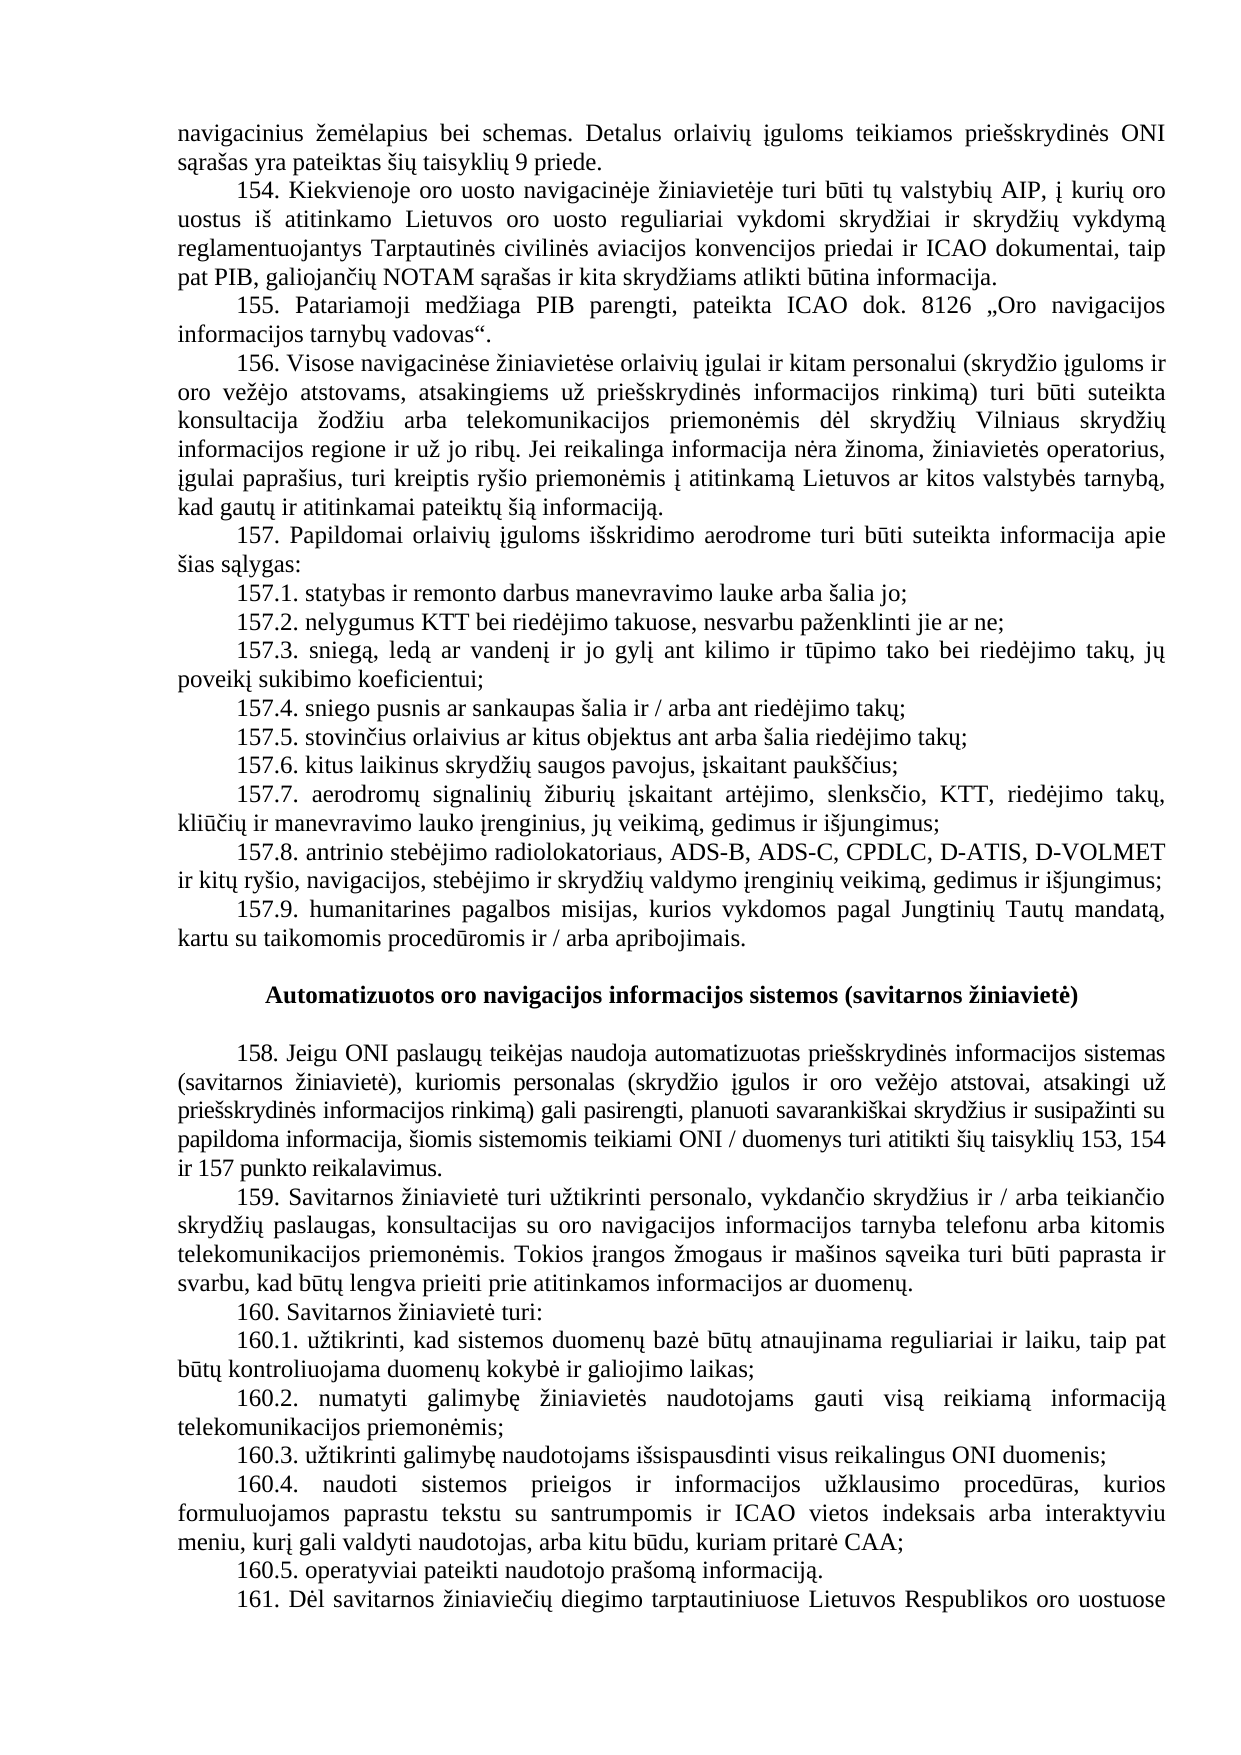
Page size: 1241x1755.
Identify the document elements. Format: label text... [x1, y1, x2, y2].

text 157.9. humanitarines pagalbos misijas, kurios vykdomos pagal Jungtinių Tautų mandatą, kartu su taikomomis procedūromis ir / arba apribojimais. [177, 894, 1166, 952]
text 161. Dėl savitarnos žiniaviečių diegimo tarptautiniuose Lietuvos Respublikos oro uostuose [177, 1584, 1166, 1613]
text 157.8. antrinio stebėjimo radiolokatoriaus, ADS-B, ADS-C, CPDLC, D-ATIS, D-VOLMET ir kitų ryšio, navigacijos, stebėjimo ir skrydžių valdymo įrenginių veikimą, gedimus ir išjungimus; [177, 837, 1166, 894]
text 154. Kiekvienoje oro uosto navigacinėje žiniavietėje turi būti tų valstybių AIP, į kurių oro uostus iš atitinkamo Lietuvos oro uosto reguliariai vykdomi skrydžiai ir skrydžių vykdymą reglamentuojantys Tarptautinės civilinės aviacijos konvencijos priedai ir ICAO dokumentai, taip pat PIB, galiojančių NOTAM sąrašas ir kita skrydžiams atlikti būtina informacija. [177, 176, 1166, 291]
text 160.5. operatyviai pateikti naudotojo prašomą informaciją. [177, 1556, 1166, 1584]
text 157.2. nelygumus KTT bei riedėjimo takuose, nesvarbu paženklinti jie ar ne; [177, 607, 1166, 636]
text 157.5. stovinčius orlaivius ar kitus objektus ant arba šalia riedėjimo takų; [177, 722, 1166, 751]
text 157.3. sniegą, ledą ar vandenį ir jo gylį ant kilimo ir tūpimo tako bei riedėjimo takų, jų poveikį sukibimo koeficientui; [177, 636, 1166, 693]
text navigacinius žemėlapius bei schemas. Detalus orlaivių įguloms teikiamos priešskrydinės ONI sąrašas yra pateiktas šių taisyklių 9 priede. [177, 118, 1166, 176]
text 160.2. numatyti galimybę žiniavietės naudotojams gauti visą reikiamą informaciją telekomunikacijos priemonėmis; [177, 1383, 1166, 1441]
text 160. Savitarnos žiniavietė turi: [177, 1297, 1166, 1326]
text 157.7. aerodromų signalinių žiburių įskaitant artėjimo, slenksčio, KTT, riedėjimo takų, kliūčių ir manevravimo lauko įrenginius, jų veikimą, gedimus ir išjungimus; [177, 779, 1166, 837]
text 159. Savitarnos žiniavietė turi užtikrinti personalo, vykdančio skrydžius ir / arba teikiančio skrydžių paslaugas, konsultacijas su oro navigacijos informacijos tarnyba telefonu arba kitomis telekomunikacijos priemonėmis. Tokios įrangos žmogaus ir mašinos sąveika turi būti paprasta ir svarbu, kad būtų lengva prieiti prie atitinkamos informacijos ar duomenų. [177, 1182, 1166, 1297]
text 160.1. užtikrinti, kad sistemos duomenų bazė būtų atnaujinama reguliariai ir laiku, taip pat būtų kontroliuojama duomenų kokybė ir galiojimo laikas; [177, 1326, 1166, 1383]
text 160.3. užtikrinti galimybę naudotojams išsispausdinti visus reikalingus ONI duomenis; [177, 1441, 1166, 1469]
text 157.4. sniego pusnis ar sankaupas šalia ir / arba ant riedėjimo takų; [177, 693, 1166, 722]
text 158. Jeigu ONI paslaugų teikėjas naudoja automatizuotas priešskrydinės informacijos sistemas (savitarnos žiniavietė), kuriomis personalas (skrydžio įgulos ir oro vežėjo atstovai, atsakingi už priešskrydinės informacijos rinkimą) gali pasirengti, planuoti savarankiškai skrydžius ir susipažinti su papildoma informacija, šiomis sistemomis teikiami ONI / duomenys turi atitikti šių taisyklių 153, 154 ir 157 punkto reikalavimus. [177, 1038, 1166, 1182]
text 157.6. kitus laikinus skrydžių saugos pavojus, įskaitant paukščius; [177, 751, 1166, 779]
text 160.4. naudoti sistemos prieigos ir informacijos užklausimo procedūras, kurios formuluojamos paprastu tekstu su santrumpomis ir ICAO vietos indeksais arba interaktyviu meniu, kurį gali valdyti naudotojas, arba kitu būdu, kuriam pritarė CAA; [177, 1469, 1166, 1556]
text Automatizuotos oro navigacijos informacijos sistemos (savitarnos žiniavietė) [177, 981, 1166, 1009]
text 155. Patariamoji medžiaga PIB parengti, pateikta ICAO dok. 8126 „Oro navigacijos informacijos tarnybų vadovas“. [177, 291, 1166, 348]
text 157. Papildomai orlaivių įguloms išskridimo aerodrome turi būti suteikta informacija apie šias sąlygas: [177, 521, 1166, 578]
text 156. Visose navigacinėse žiniavietėse orlaivių įgulai ir kitam personalui (skrydžio įguloms ir oro vežėjo atstovams, atsakingiems už priešskrydinės informacijos rinkimą) turi būti suteikta konsultacija žodžiu arba telekomunikacijos priemonėmis dėl skrydžių Vilniaus skrydžių informacijos regione ir už jo ribų. Jei reikalinga informacija nėra žinoma, žiniavietės operatorius, įgulai paprašius, turi kreiptis ryšio priemonėmis į atitinkamą Lietuvos ar kitos valstybės tarnybą, kad gautų ir atitinkamai pateiktų šią informaciją. [177, 348, 1166, 521]
text 157.1. statybas ir remonto darbus manevravimo lauke arba šalia jo; [177, 578, 1166, 607]
